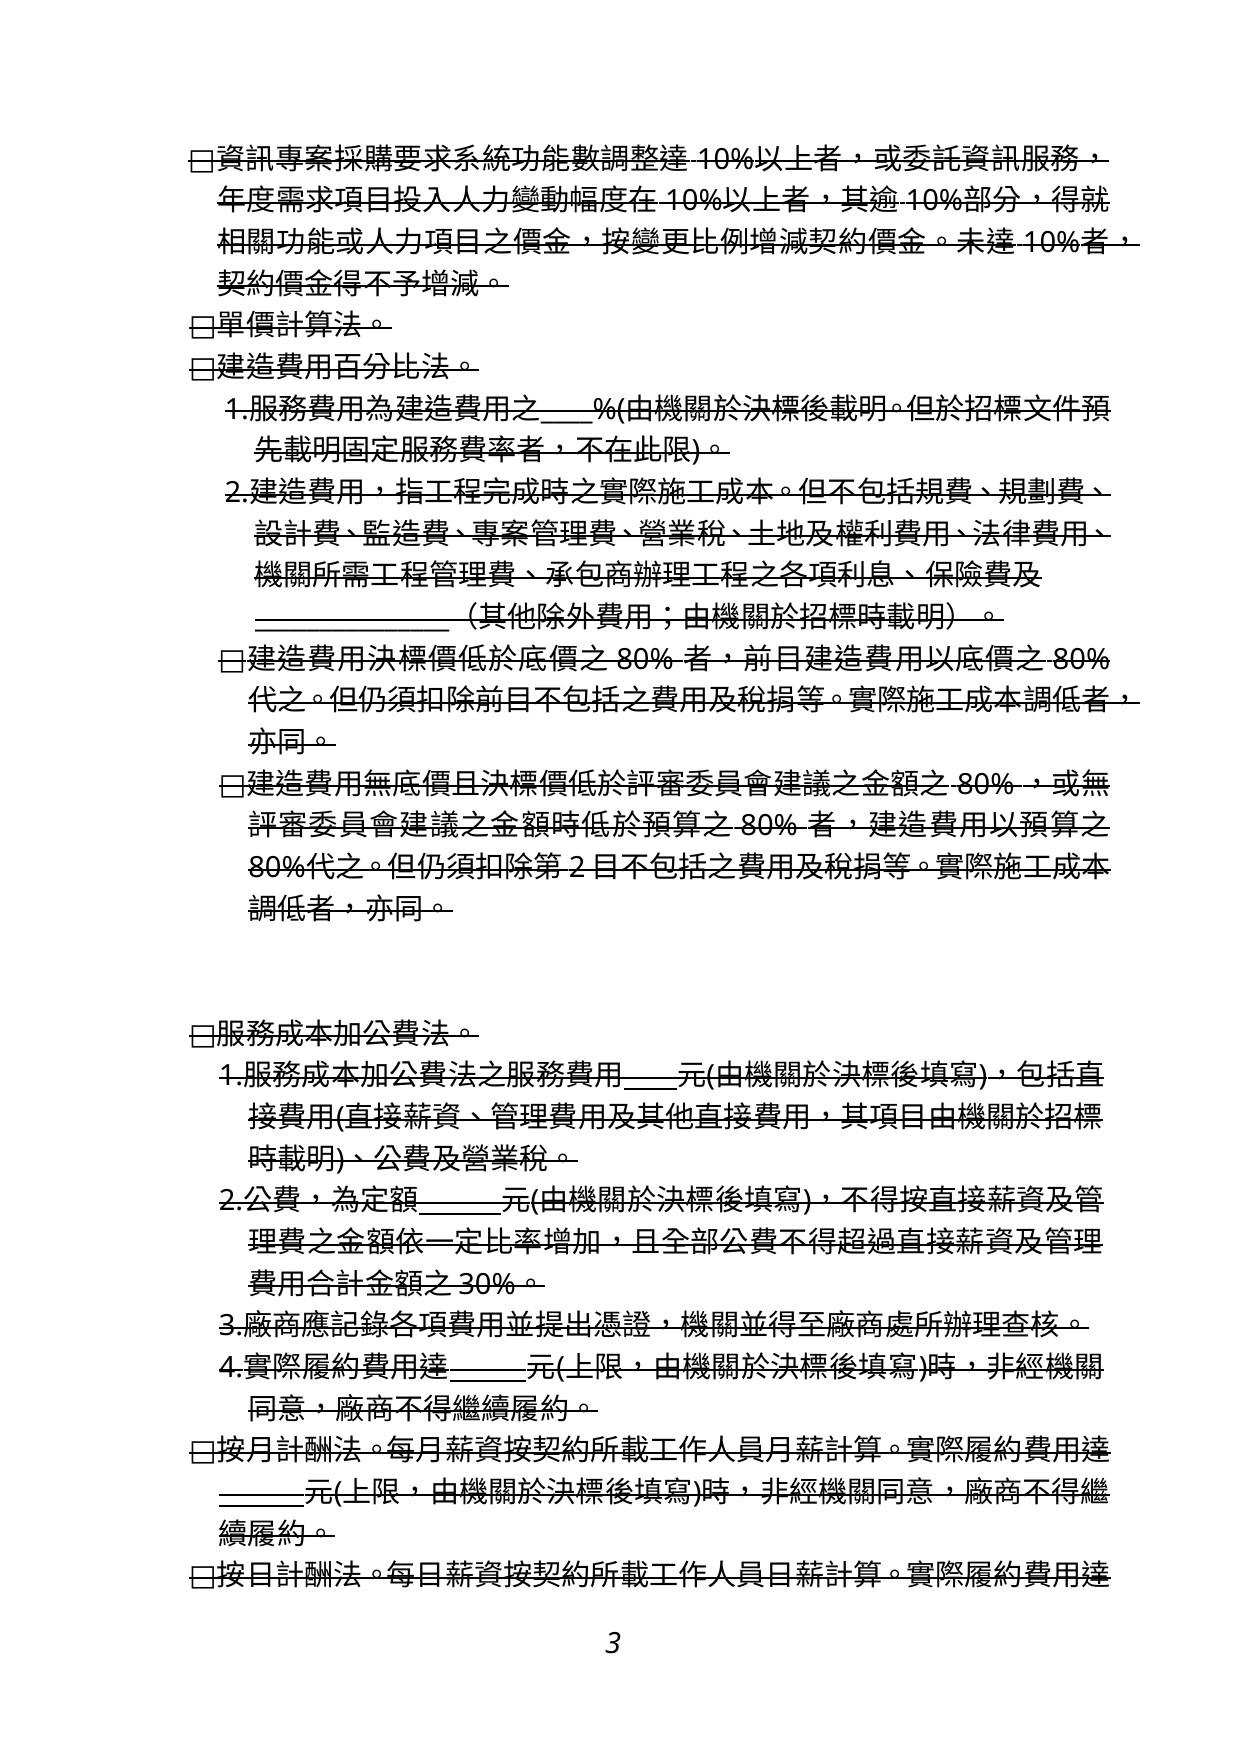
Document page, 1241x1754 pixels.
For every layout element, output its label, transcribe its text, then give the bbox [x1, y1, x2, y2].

text 2.公費，為定額 元(由機關於決標後填寫)，不得按直接薪資及管理費之金額依一定比率增加，且全部公費不得超過直接薪資及管理費用合計金額之30%。 [218, 1203, 1104, 1302]
text 2.建造費用，指工程完成時之實際施工成本。但不包括規費、規劃費、設計費、監造費、專案管理費、營業稅、土地及權利費用、法律費用、機關所需工程管理費、承包商辦理工程之各項利息、保險費及 [224, 495, 1110, 594]
text 元(上限，由機關於決標後填寫)時，非經機關同意，廠商不得繼續履約。 [218, 1495, 1110, 1552]
text _______________（其他除外費用；由機關於招標時載明）。 [255, 594, 1110, 636]
text 4.實際履約費用達 元(上限，由機關於決標後填寫)時，非經機關同意，廠商不得繼續履約。 [218, 1370, 1104, 1427]
text □服務成本加公費法。 [189, 1011, 1110, 1052]
text □按日計酬法。每日薪資按契約所載工作人員日薪計算。實際履約費用達 [189, 1579, 1110, 1594]
text 元(上限，由機關於決標後填寫)時，非經機關同意，廠商不得繼續履約。 [218, 1469, 1110, 1494]
text □建造費用決標價低於底價之80% 者，前目建造費用以底價之80% 代之。但仍須扣除前目不包括之費用及稅捐等。實際施工成本調低者，亦同。 [218, 636, 1110, 761]
text □建造費用百分比法。 [189, 344, 1110, 386]
text □建造費用無底價且決標價低於評審委員會建議之金額之80% ，或無評審委員會建議之金額時低於預算之80% 者，建造費用以預算之80%代之。但仍須扣除第2目不包括之費用及稅捐等。實際施工成本調低者，亦同。 [218, 761, 1110, 927]
text □按月計酬法。每月薪資按契約所載工作人員月薪計算。實際履約費用達 [189, 1454, 1110, 1469]
text □按日計酬法。每日薪資按契約所載工作人員日薪計算。實際履約費用達 [189, 1552, 1110, 1577]
text 1.服務成本加公費法之服務費用 元(由機關於決標後填寫)，包括直接費用(直接薪資、管理費用及其他直接費用，其項目由機關於招標時載明)、公費及營業稅。 [218, 1078, 1104, 1177]
text 4.實際履約費用達 元(上限，由機關於決標後填寫)時，非經機關同意，廠商不得繼續履約。 [218, 1344, 1104, 1369]
text □資訊專案採購要求系統功能數調整達10%以上者，或委託資訊服務，年度需求項目投入人力變動幅度在10%以上者，其逾10%部分，得就相關功能或人力項目之價金，按變更比例增減契約價金。未達10%者，契約價金得不予增減。 [188, 136, 1110, 302]
text □單價計算法。 [189, 302, 1110, 344]
text 1.服務費用為建造費用之____%(由機關於決標後載明。但於招標文件預先載明固定服務費率者，不在此限)。 [224, 411, 1110, 469]
text 2.公費，為定額 元(由機關於決標後填寫)，不得按直接薪資及管理費之金額依一定比率增加，且全部公費不得超過直接薪資及管理費用合計金額之30%。 [218, 1177, 1104, 1202]
text 1.服務成本加公費法之服務費用 元(由機關於決標後填寫)，包括直接費用(直接薪資、管理費用及其他直接費用，其項目由機關於招標時載明)、公費及營業稅。 [218, 1052, 1104, 1077]
text 1.服務費用為建造費用之____%(由機關於決標後載明。但於招標文件預先載明固定服務費率者，不在此限)。 [224, 386, 1110, 410]
text □按月計酬法。每月薪資按契約所載工作人員月薪計算。實際履約費用達 [189, 1427, 1110, 1452]
text 2.建造費用，指工程完成時之實際施工成本。但不包括規費、規劃費、設計費、監造費、專案管理費、營業稅、土地及權利費用、法律費用、機關所需工程管理費、承包商辦理工程之各項利息、保險費及 [224, 469, 1110, 494]
text 3.廠商應記錄各項費用並提出憑證，機關並得至廠商處所辦理查核。 [218, 1302, 1104, 1344]
